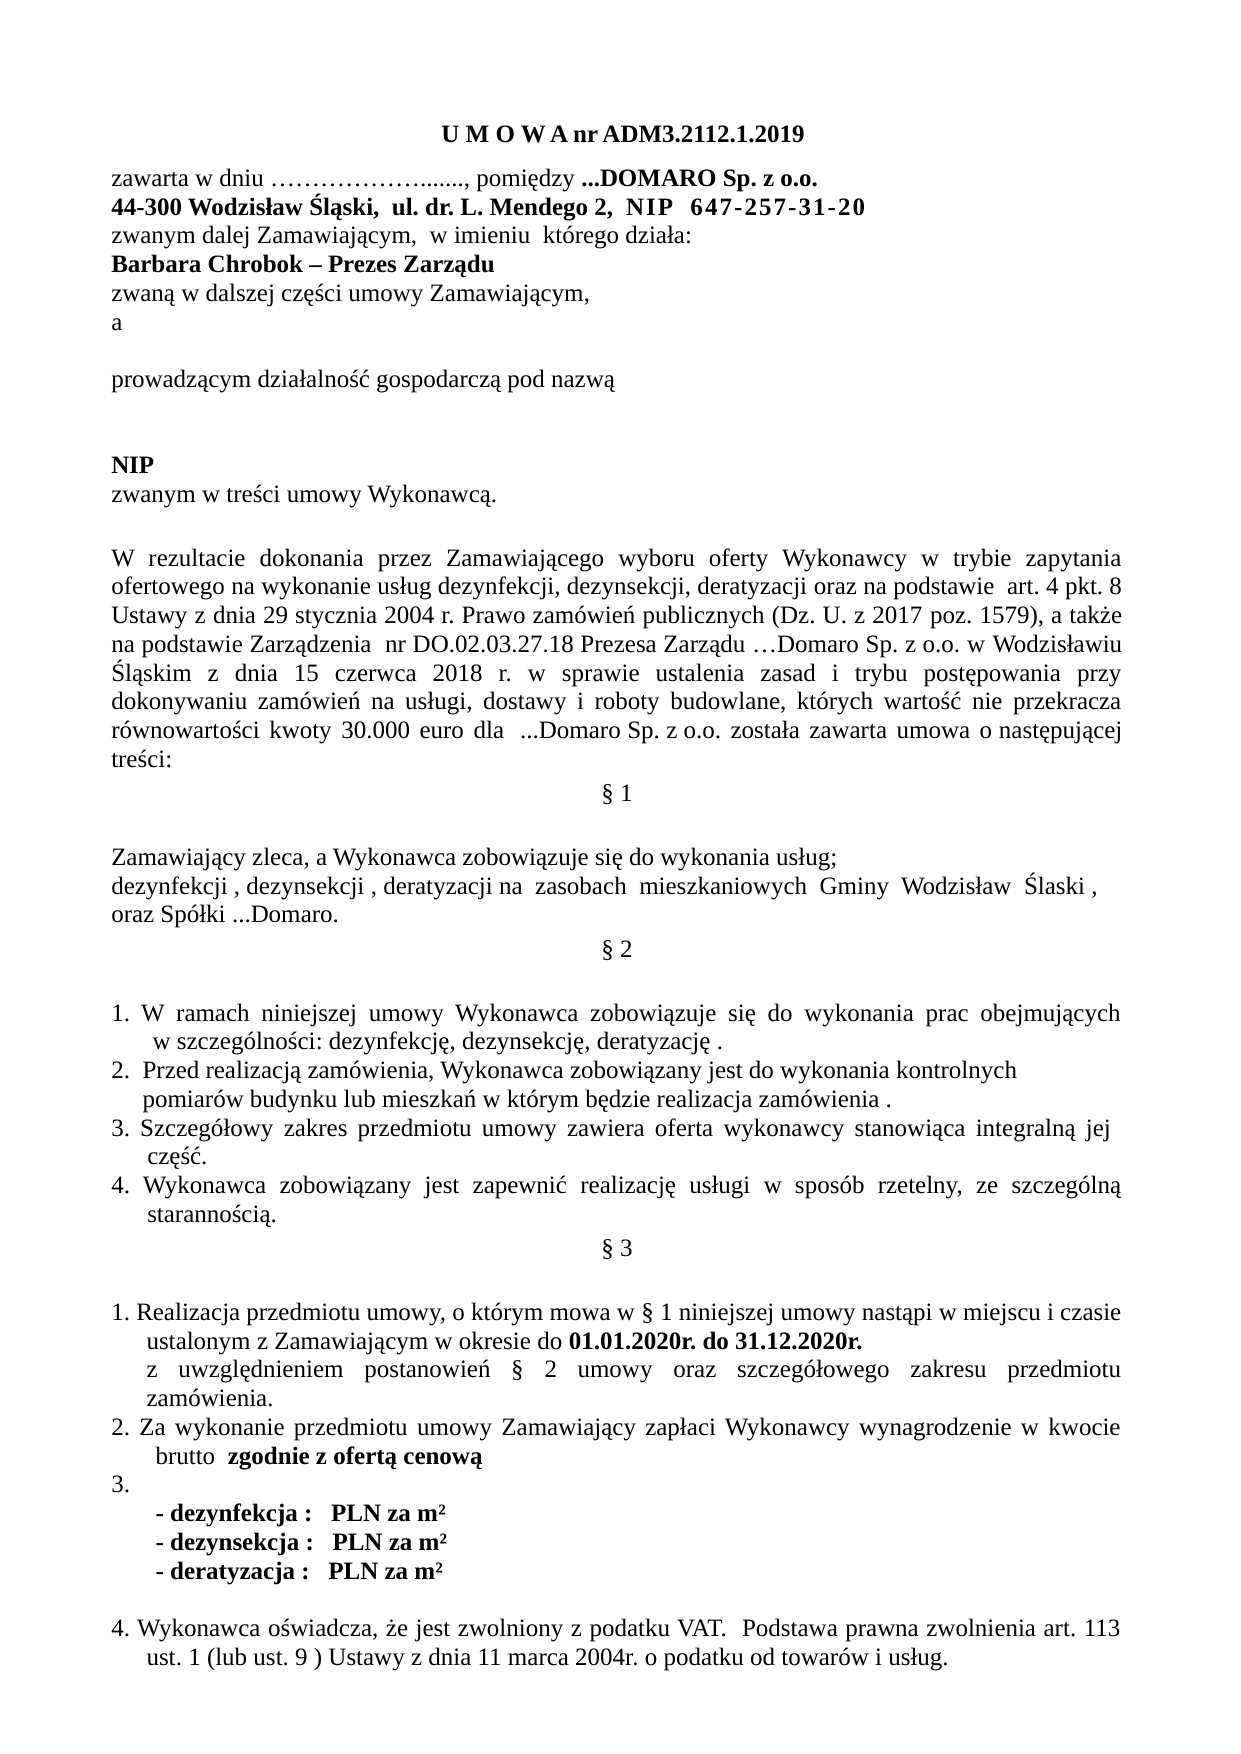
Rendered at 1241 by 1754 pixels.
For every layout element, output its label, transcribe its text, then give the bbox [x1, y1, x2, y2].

text W rezultacie dokonania przez Zamawiającego wyboru oferty Wykonawcy w trybie zapytania ofertowego na wykonanie usług dezynfekcji, dezynsekcji, deratyzacji oraz na podstawie art. 4 pkt. 8 Ustawy z dnia 29 stycznia 2004 r. Prawo zamówień publicznych (Dz. U. z 2017 poz. 1579), a także na podstawie Zarządzenia nr DO.02.03.27.18 Prezesa Zarządu …Domaro Sp. z o.o. w Wodzisławiu Śląskim z dnia 15 czerwca 2018 r. w sprawie ustalenia zasad i trybu postępowania przy dokonywaniu zamówień na usługi, dostawy i roboty budowlane, których wartość nie przekracza równowartości kwoty 30.000 euro dla ...Domaro Sp. z o.o. została zawarta umowa o następującej treści: [111, 543, 1122, 773]
text zawarta w dniu ………………......., pomiędzy ...DOMARO Sp. z o.o. [111, 163, 1122, 192]
text zwanym dalej Zamawiającym, w imieniu którego działa: [111, 220, 1122, 249]
text oraz Spółki ...Domaro. [111, 899, 1122, 928]
list Szczegółowy zakres przedmiotu umowy zawiera oferta wykonawcy stanowiąca integralną jej część. [111, 1113, 1122, 1170]
list W ramach niniejszej umowy Wykonawca zobowiązuje się do wykonania prac obejmujących w szczególności: dezynfekcję, dezynsekcję, deratyzację . [111, 998, 1122, 1055]
text § 1 [111, 778, 1122, 807]
text Barbara Chrobok – Prezes Zarządu [111, 249, 1122, 278]
text a [111, 307, 1122, 335]
text § 3 [111, 1233, 1122, 1262]
text NIP [111, 450, 1122, 479]
list - deratyzacja : PLN za m² [111, 1556, 1122, 1584]
list Za wykonanie przedmiotu umowy Zamawiający zapłaci Wykonawcy wynagrodzenie w kwocie brutto zgodnie z ofertą cenową [111, 1412, 1122, 1469]
list - dezynsekcja : PLN za m² [111, 1527, 1122, 1556]
text zwaną w dalszej części umowy Zamawiającym, [111, 278, 1122, 307]
text § 2 [111, 934, 1122, 963]
list Przed realizacją zamówienia, Wykonawca zobowiązany jest do wykonania kontrolnych [111, 1055, 1122, 1084]
list - dezynfekcja : PLN za m² [111, 1498, 1122, 1527]
list pomiarów budynku lub mieszkań w którym będzie realizacja zamówienia . [111, 1084, 1122, 1113]
text U M O W A nr ADM3.2112.1.2019 [111, 118, 1122, 148]
list Wykonawca zobowiązany jest zapewnić realizację usługi w sposób rzetelny, ze szczególną starannością. [111, 1170, 1122, 1228]
text 44-300 Wodzisław Śląski, ul. dr. L. Mendego 2, NIP 647-257-31-20 [111, 192, 1122, 220]
text prowadzącym działalność gospodarczą pod nazwą [111, 364, 1122, 393]
text Zamawiający zleca, a Wykonawca zobowiązuje się do wykonania usług; [111, 842, 1122, 871]
text dezynfekcji , dezynsekcji , deratyzacji na zasobach mieszkaniowych Gminy Wodzisław Ślaski , [111, 871, 1122, 899]
text zwanym w treści umowy Wykonawcą. [111, 479, 1122, 508]
list Realizacja przedmiotu umowy, o którym mowa w § 1 niniejszej umowy nastąpi w miejscu i czasie ustalonym z Zamawiającym w okresie do 01.01.2020r. do 31.12.2020r. [111, 1297, 1122, 1354]
list z uwzględnieniem postanowień § 2 umowy oraz szczegółowego zakresu przedmiotu zamówienia. [111, 1354, 1122, 1412]
list Wykonawca oświadcza, że jest zwolniony z podatku VAT. Podstawa prawna zwolnienia art. 113 ust. 1 (lub ust. 9 ) Ustawy z dnia 11 marca 2004r. o podatku od towarów i usług. [111, 1613, 1122, 1671]
